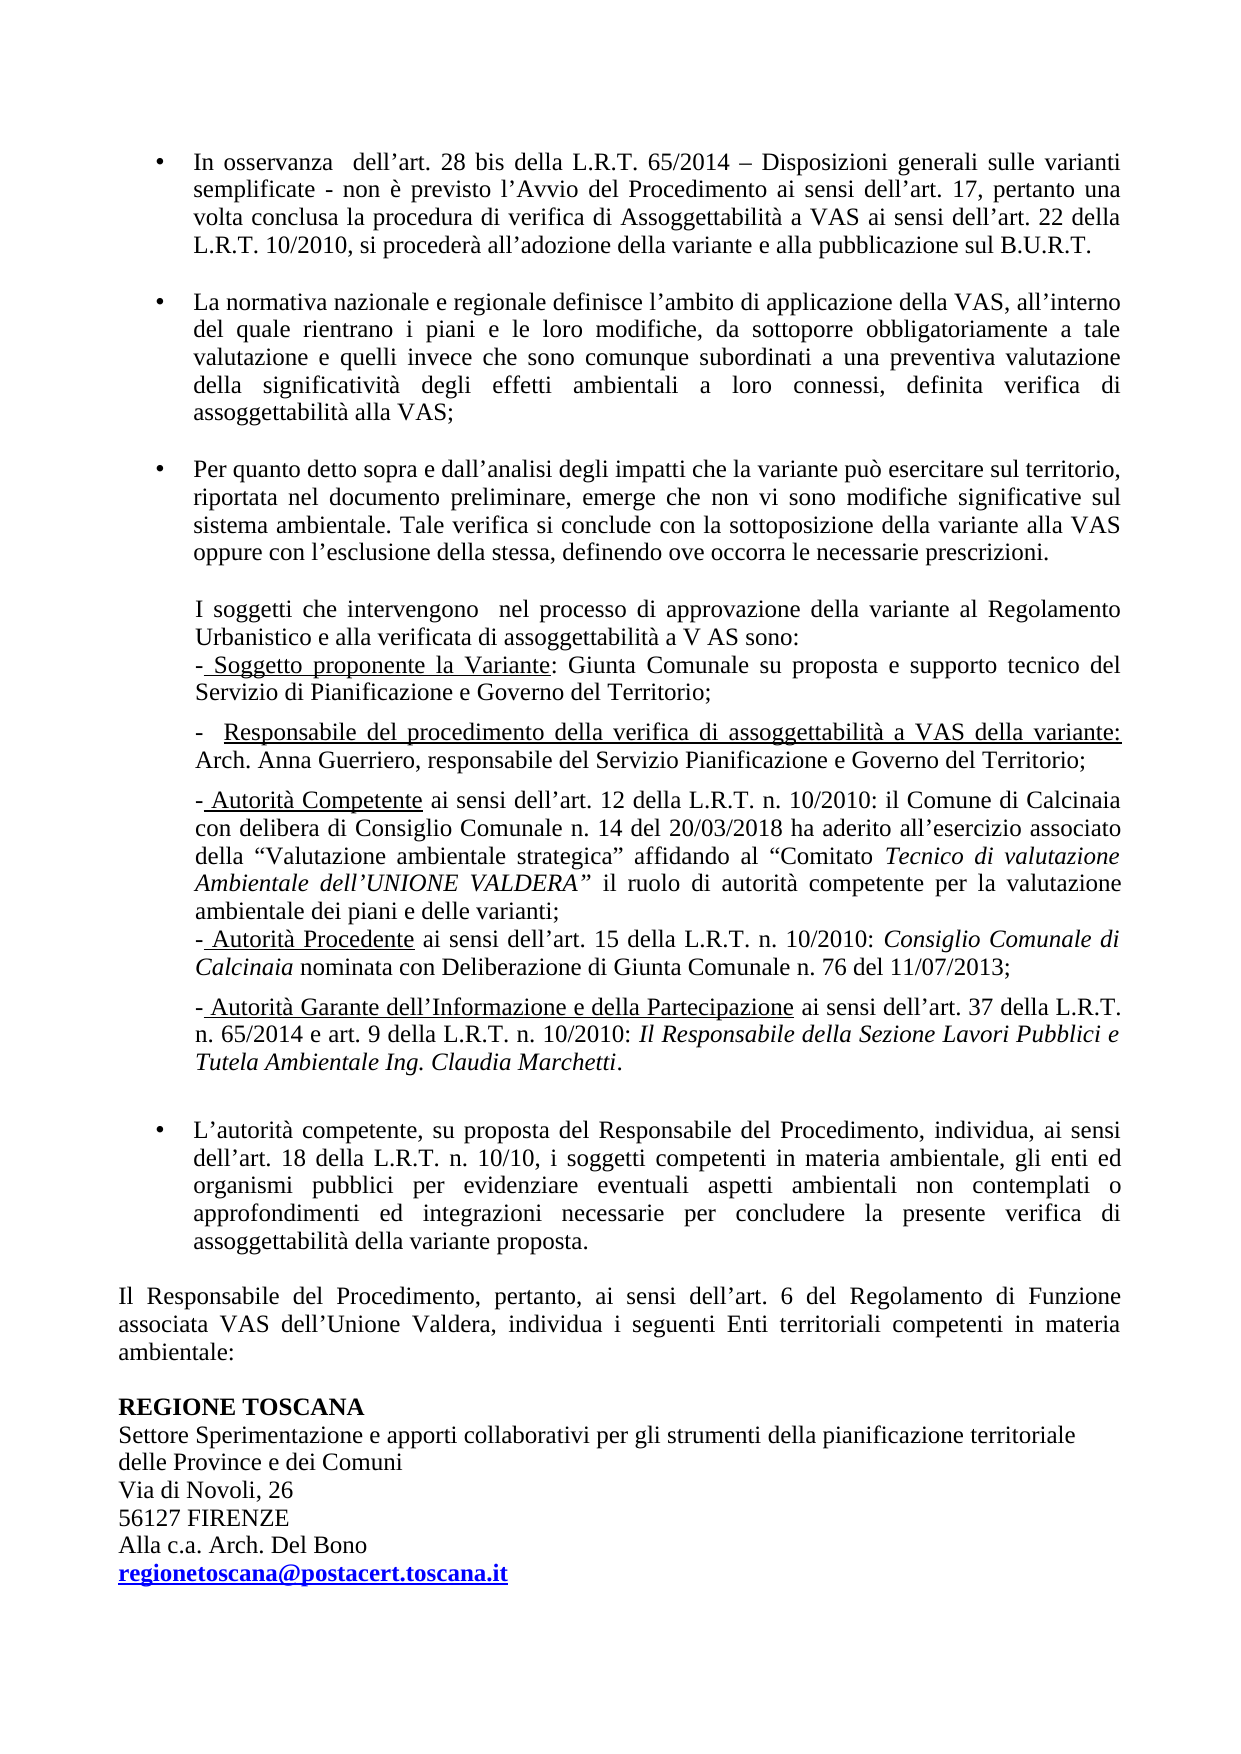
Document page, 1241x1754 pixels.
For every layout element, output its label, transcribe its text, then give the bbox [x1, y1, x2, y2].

text - Autorità Garante dell’Informazione e della Partecipazione ai sensi dell’art. 37 della L.R.T. n. 65/2014 e art. 9 della L.R.T. n. 10/2010: Il Responsabile della Sezione Lavori Pubblici e Tutela Ambientale Ing. Claudia Marchetti. [195, 993, 1122, 1076]
text Via di Novoli, 26 [118, 1476, 1122, 1504]
text - Autorità Procedente ai sensi dell’art. 15 della L.R.T. n. 10/2010: Consiglio Comunale di Calcinaia nominata con Deliberazione di Giunta Comunale n. 76 del 11/07/2013; [195, 925, 1122, 980]
text - Soggetto proponente la Variante: Giunta Comunale su proposta e supporto tecnico del Servizio di Pianificazione e Governo del Territorio; [195, 651, 1122, 706]
text regionetoscana@postacert.toscana.it [118, 1559, 1122, 1587]
text I soggetti che intervengono nel processo di approvazione della variante al Regolamento Urbanistico e alla verificata di assoggettabilità a V AS sono: [195, 595, 1122, 651]
list L’autorità competente, su proposta del Responsabile del Procedimento, individua, ai sensi dell’art. 18 della L.R.T. n. 10/10, i soggetti competenti in materia ambientale, gli enti ed organismi pubblici per evidenziare eventuali aspetti ambientali non contemplati o approfondimenti ed integrazioni necessarie per concludere la presente verifica di assoggettabilità della variante proposta. [156, 1116, 1122, 1254]
text - Autorità Competente ai sensi dell’art. 12 della L.R.T. n. 10/2010: il Comune di Calcinaia con delibera di Consiglio Comunale n. 14 del 20/03/2018 ha aderito all’esercizio associato della “Valutazione ambientale strategica” affidando al “Comitato Tecnico di valutazione Ambientale dell’UNIONE VALDERA” il ruolo di autorità competente per la valutazione ambientale dei piani e delle varianti; [195, 786, 1122, 925]
text Il Responsabile del Procedimento, pertanto, ai sensi dell’art. 6 del Regolamento di Funzione associata VAS dell’Unione Valdera, individua i seguenti Enti territoriali competenti in materia ambientale: [118, 1282, 1122, 1365]
list In osservanza dell’art. 28 bis della L.R.T. 65/2014 – Disposizioni generali sulle varianti semplificate - non è previsto l’Avvio del Procedimento ai sensi dell’art. 17, pertanto una volta conclusa la procedura di verifica di Assoggettabilità a VAS ai sensi dell’art. 22 della L.R.T. 10/2010, si procederà all’adozione della variante e alla pubblicazione sul B.U.R.T. [156, 148, 1122, 258]
list Per quanto detto sopra e dall’analisi degli impatti che la variante può esercitare sul territorio, riportata nel documento preliminare, emerge che non vi sono modifiche significative sul sistema ambientale. Tale verifica si conclude con la sottoposizione della variante alla VAS oppure con l’esclusione della stessa, definendo ove occorra le necessarie prescrizioni. [156, 455, 1122, 566]
text - Responsabile del procedimento della verifica di assoggettabilità a VAS della variante: Arch. Anna Guerriero, responsabile del Servizio Pianificazione e Governo del Territorio; [195, 718, 1122, 774]
text 56127 FIRENZE [118, 1504, 1122, 1532]
text Alla c.a. Arch. Del Bono [118, 1532, 1122, 1559]
text Settore Sperimentazione e apporti collaborativi per gli strumenti della pianificazione territoriale delle Province e dei Comuni [118, 1421, 1122, 1476]
subtitle REGIONE TOSCANA [118, 1393, 1122, 1421]
list La normativa nazionale e regionale definisce l’ambito di applicazione della VAS, all’interno del quale rientrano i piani e le loro modifiche, da sottoporre obbligatoriamente a tale valutazione e quelli invece che sono comunque subordinati a una preventiva valutazione della significatività degli effetti ambientali a loro connessi, definita verifica di assoggettabilità alla VAS; [156, 288, 1122, 426]
